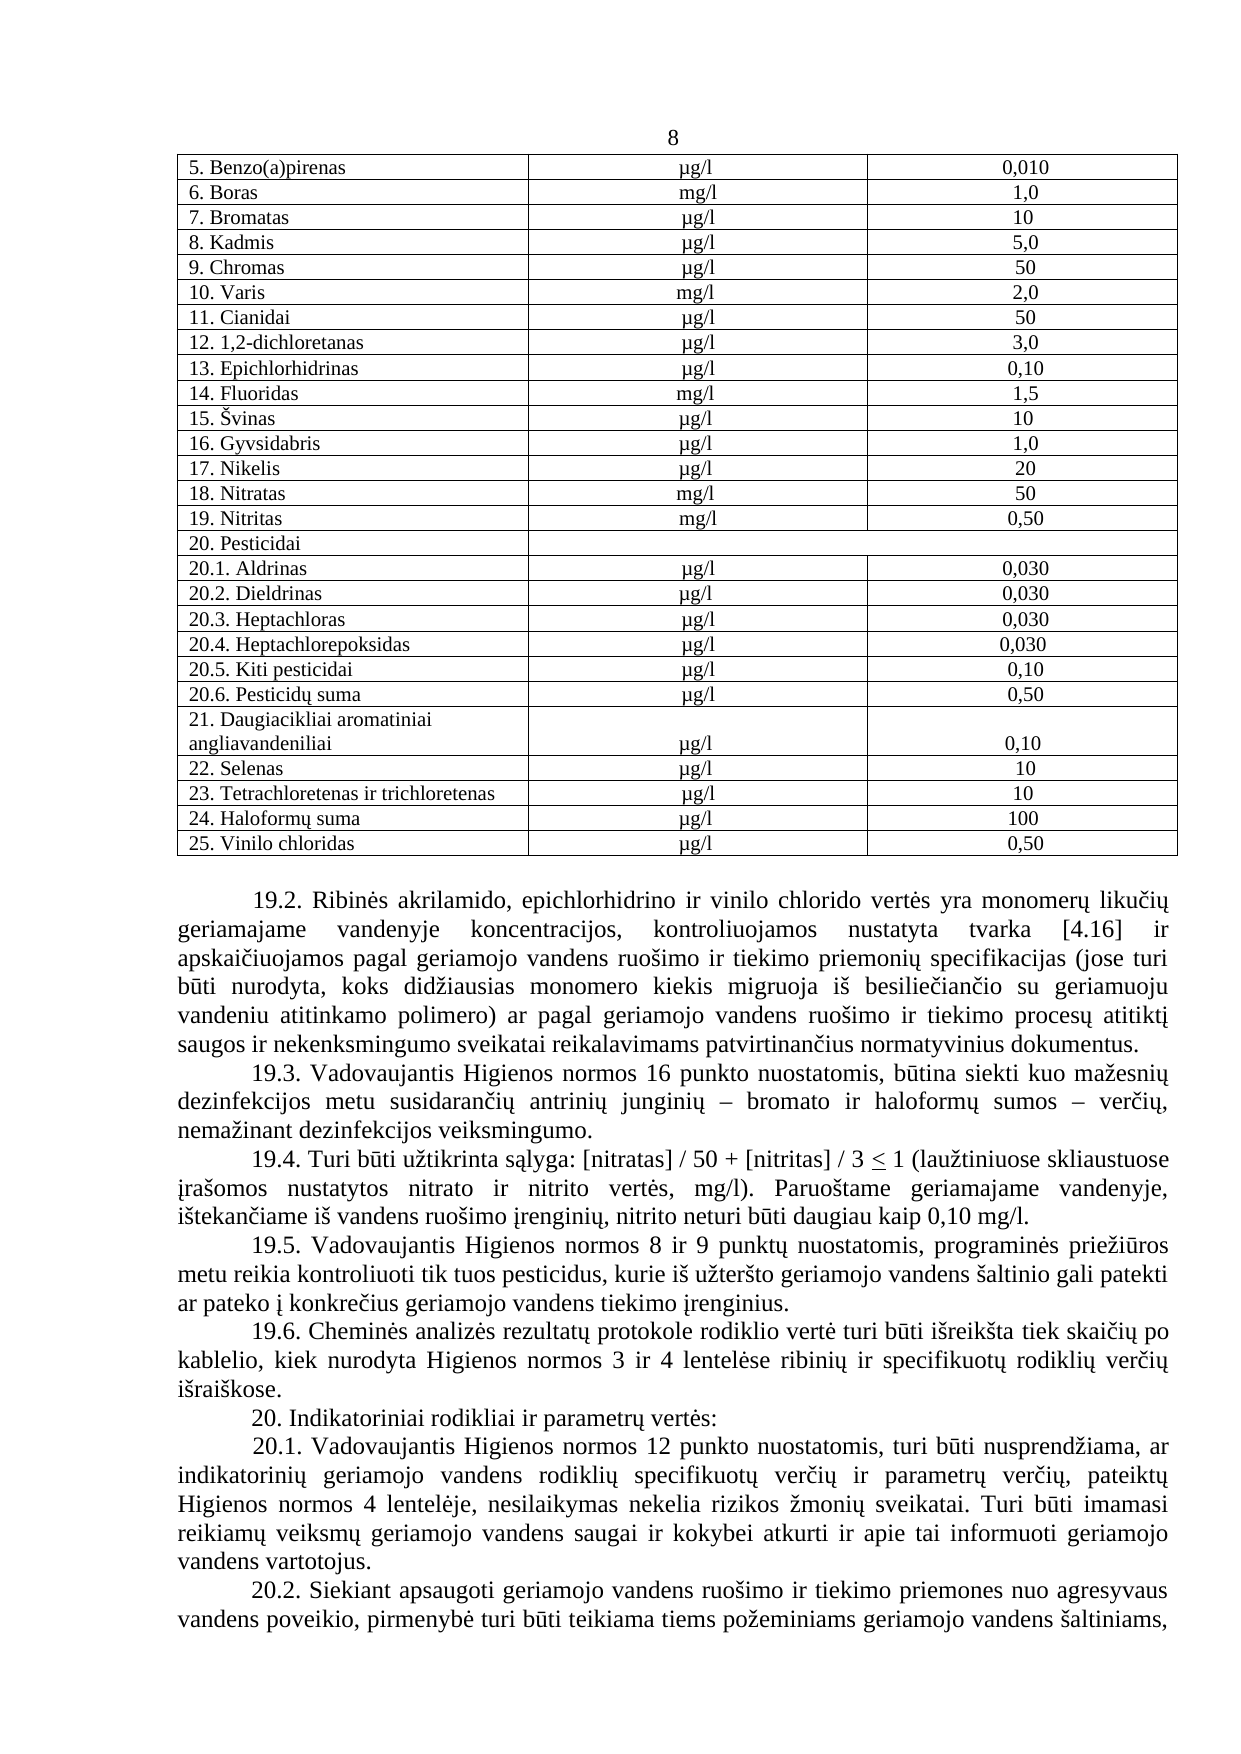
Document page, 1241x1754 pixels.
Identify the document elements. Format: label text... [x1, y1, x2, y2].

table_cell µg/l [529, 330, 867, 354]
table_cell µg/l [529, 155, 867, 179]
table_cell 8. Kadmis [178, 230, 528, 254]
table_cell 0,10 [868, 657, 1177, 681]
table_cell 18. Nitratas [178, 481, 528, 505]
table_cell mg/l [529, 381, 867, 404]
table_cell 20.3. Heptachloras [178, 606, 528, 631]
table_cell 5,0 [868, 230, 1177, 254]
table_cell µg/l [529, 632, 867, 656]
table_cell µg/l [529, 230, 867, 254]
table_cell µg/l [529, 406, 867, 430]
table_cell 22. Selenas [178, 756, 528, 780]
table_cell 20.1. Aldrinas [178, 556, 528, 580]
table_cell 16. Gyvsidabris [178, 431, 528, 455]
text 19.6. Cheminės analizės rezultatų protokole rodiklio vertė turi būti išreikšta tiek skaičių po kablelio, kiek nurodyta Higienos normos 3 ir 4 lentelėse ribinių ir specifikuotų rodiklių verčių išraiškose. [177, 1316, 1169, 1403]
text 20. Indikatoriniai rodikliai ir parametrų vertės: [177, 1403, 1169, 1431]
table_cell 25. Vinilo chloridas [178, 831, 528, 855]
table_cell 20.5. Kiti pesticidai [178, 657, 528, 681]
text 19.3. Vadovaujantis Higienos normos 16 punkto nuostatomis, būtina siekti kuo mažesnių dezinfekcijos metu susidarančių antrinių junginių – bromato ir haloformų sumos – verčių, nemažinant dezinfekcijos veiksmingumo. [177, 1058, 1169, 1144]
text 20.1. Vadovaujantis Higienos normos 12 punkto nuostatomis, turi būti nusprendžiama, ar indikatorinių geriamojo vandens rodiklių specifikuotų verčių ir parametrų verčių, pateiktų Higienos normos 4 lentelėje, nesilaikymas nekelia rizikos žmonių sveikatai. Turi būti imamasi reikiamų veiksmų geriamojo vandens saugai ir kokybei atkurti ir apie tai informuoti geriamojo vandens vartotojus. [177, 1431, 1169, 1575]
table_cell mg/l [529, 280, 867, 304]
table_cell 14. Fluoridas [178, 381, 528, 404]
table_cell 50 [868, 305, 1177, 329]
table_cell µg/l [529, 781, 867, 805]
table_cell 1,0 [868, 180, 1177, 204]
text 19.5. Vadovaujantis Higienos normos 8 ir 9 punktų nuostatomis, programinės priežiūros metu reikia kontroliuoti tik tuos pesticidus, kurie iš užteršto geriamojo vandens šaltinio gali patekti ar pateko į konkrečius geriamojo vandens tiekimo įrenginius. [177, 1230, 1169, 1316]
table_cell 0,030 [868, 556, 1177, 580]
table_cell 21. Daugiacikliai aromatiniai angliavandeniliai [178, 707, 528, 755]
text 19.2. Ribinės akrilamido, epichlorhidrino ir vinilo chlorido vertės yra monomerų likučių geriamajame vandenyje koncentracijos, kontroliuojamos nustatyta tvarka [4.16] ir apskaičiuojamos pagal geriamojo vandens ruošimo ir tiekimo priemonių specifikacijas (jose turi būti nurodyta, koks didžiausias monomero kiekis migruoja iš besiliečiančio su geriamuoju vandeniu atitinkamo polimero) ar pagal geriamojo vandens ruošimo ir tiekimo procesų atitiktį saugos ir nekenksmingumo sveikatai reikalavimams patvirtinančius normatyvinius dokumentus. [177, 885, 1169, 1058]
table_cell 0,10 [868, 355, 1177, 379]
table_cell 10. Varis [178, 280, 528, 304]
table_cell 17. Nikelis [178, 456, 528, 480]
table_cell mg/l [529, 180, 867, 204]
table_cell 0,50 [868, 831, 1177, 855]
table_cell 5. Benzo(a)pirenas [178, 155, 528, 179]
table_cell 20. Pesticidai [178, 531, 528, 555]
table_cell [529, 531, 1177, 555]
table_cell mg/l [529, 481, 867, 505]
table_cell µg/l [529, 305, 867, 329]
table_cell 2,0 [868, 280, 1177, 304]
table_cell µg/l [529, 355, 867, 379]
table_cell mg/l [529, 506, 867, 530]
text 19.4. Turi būti užtikrinta sąlyga: [nitratas] / 50 + [nitritas] / 3 < 1 (laužtiniuose skliaustuose įrašomos nustatytos nitrato ir nitrito vertės, mg/l). Paruoštame geriamajame vandenyje, ištekančiame iš vandens ruošimo įrenginių, nitrito neturi būti daugiau kaip 0,10 mg/l. [177, 1144, 1169, 1230]
table_cell 20.6. Pesticidų suma [178, 682, 528, 706]
table_cell 0,10 [868, 707, 1177, 755]
table_cell µg/l [529, 556, 867, 580]
table_cell 10 [868, 756, 1177, 780]
table_cell 0,50 [868, 682, 1177, 706]
table_cell 20.4. Heptachlorepoksidas [178, 632, 528, 656]
table_cell 10 [868, 406, 1177, 430]
table_cell µg/l [529, 431, 867, 455]
table_cell 9. Chromas [178, 255, 528, 279]
table_cell µg/l [529, 756, 867, 780]
table_cell 50 [868, 255, 1177, 279]
table_cell 12. 1,2-dichloretanas [178, 330, 528, 354]
table_cell 20 [868, 456, 1177, 480]
table_cell 24. Haloformų suma [178, 806, 528, 830]
table_cell 19. Nitritas [178, 506, 528, 530]
table_cell µg/l [529, 682, 867, 706]
table_cell µg/l [529, 581, 867, 605]
table_cell 10 [868, 781, 1177, 805]
table_cell 50 [868, 481, 1177, 505]
table_cell µg/l [529, 456, 867, 480]
table_cell 100 [868, 806, 1177, 830]
table_cell µg/l [529, 806, 867, 830]
table_cell µg/l [529, 657, 867, 681]
table_cell 13. Epichlorhidrinas [178, 355, 528, 379]
text 20.2. Siekiant apsaugoti geriamojo vandens ruošimo ir tiekimo priemones nuo agresyvaus vandens poveikio, pirmenybė turi būti teikiama tiems požeminiams geriamojo vandens šaltiniams, [177, 1575, 1169, 1633]
table_cell µg/l [529, 831, 867, 855]
table_cell µg/l [529, 255, 867, 279]
table_cell 6. Boras [178, 180, 528, 204]
table_cell µg/l [529, 707, 867, 755]
table_cell 0,030 [868, 581, 1177, 605]
table_cell 7. Bromatas [178, 205, 528, 229]
table_cell 20.2. Dieldrinas [178, 581, 528, 605]
table_cell 3,0 [868, 330, 1177, 354]
table_cell 0,50 [868, 506, 1177, 530]
table_cell 0,030 [868, 632, 1177, 656]
table_cell 1,0 [868, 431, 1177, 455]
table_cell 15. Švinas [178, 406, 528, 430]
table_cell 1,5 [868, 381, 1177, 404]
table_cell µg/l [529, 606, 867, 631]
table_cell 10 [868, 205, 1177, 229]
table_cell 0,030 [868, 606, 1177, 631]
table_cell 11. Cianidai [178, 305, 528, 329]
table_cell 0,010 [868, 155, 1177, 179]
table_cell 23. Tetrachloretenas ir trichloretenas [178, 781, 528, 805]
table_cell µg/l [529, 205, 867, 229]
